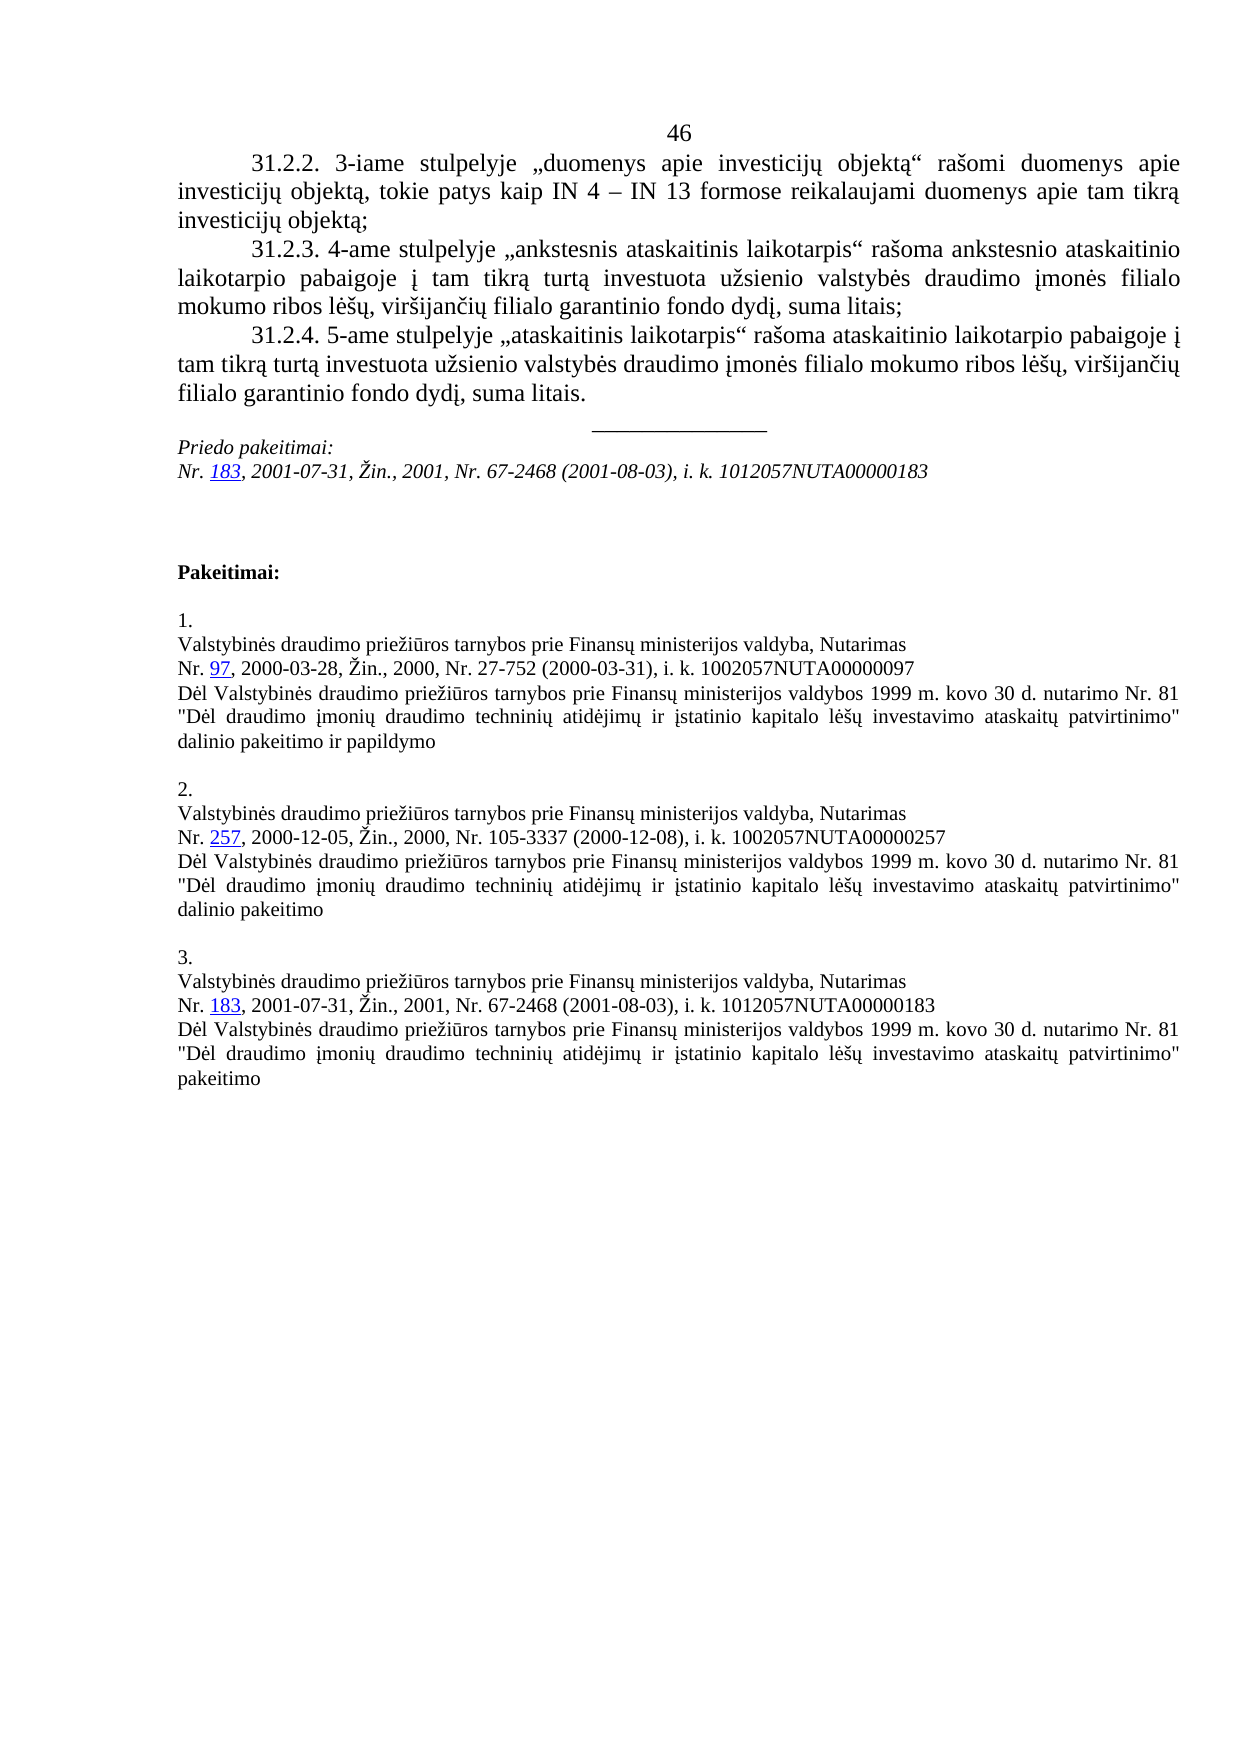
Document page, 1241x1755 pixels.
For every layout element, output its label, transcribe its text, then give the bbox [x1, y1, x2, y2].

text 2. [177, 777, 1181, 801]
text Pakeitimai: [177, 560, 1181, 584]
text Valstybinės draudimo priežiūros tarnybos prie Finansų ministerijos valdyba, Nutarimas [177, 969, 1181, 993]
text Dėl Valstybinės draudimo priežiūros tarnybos prie Finansų ministerijos valdybos 1999 m. kovo 30 d. nutarimo Nr. 81 "Dėl draudimo įmonių draudimo techninių atidėjimų ir įstatinio kapitalo lėšų investavimo ataskaitų patvirtinimo" dalinio pakeitimo ir papildymo [177, 680, 1181, 753]
text 31.2.4. 5-ame stulpelyje „ataskaitinis laikotarpis“ rašoma ataskaitinio laikotarpio pabaigoje į tam tikrą turtą investuota užsienio valstybės draudimo įmonės filialo mokumo ribos lėšų, viršijančių filialo garantinio fondo dydį, suma litais. [177, 320, 1181, 406]
text Dėl Valstybinės draudimo priežiūros tarnybos prie Finansų ministerijos valdybos 1999 m. kovo 30 d. nutarimo Nr. 81 "Dėl draudimo įmonių draudimo techninių atidėjimų ir įstatinio kapitalo lėšų investavimo ataskaitų patvirtinimo" dalinio pakeitimo [177, 849, 1181, 921]
text Nr. 97, 2000-03-28, Žin., 2000, Nr. 27-752 (2000-03-31), i. k. 1002057NUTA00000097 [177, 656, 1181, 680]
text Nr. 183, 2001-07-31, Žin., 2001, Nr. 67-2468 (2001-08-03), i. k. 1012057NUTA00000183 [177, 993, 1181, 1017]
text Nr. 257, 2000-12-05, Žin., 2000, Nr. 105-3337 (2000-12-08), i. k. 1002057NUTA00000257 [177, 825, 1181, 849]
text 31.2.2. 3-iame stulpelyje „duomenys apie investicijų objektą“ rašomi duomenys apie investicijų objektą, tokie patys kaip IN 4 – IN 13 formose reikalaujami duomenys apie tam tikrą investicijų objektą; [177, 148, 1181, 234]
text Priedo pakeitimai: [177, 435, 1181, 459]
text ______________ [177, 406, 1181, 435]
text 1. [177, 608, 1181, 632]
text Valstybinės draudimo priežiūros tarnybos prie Finansų ministerijos valdyba, Nutarimas [177, 801, 1181, 825]
text 3. [177, 945, 1181, 969]
text Valstybinės draudimo priežiūros tarnybos prie Finansų ministerijos valdyba, Nutarimas [177, 632, 1181, 656]
text Nr. 183, 2001-07-31, Žin., 2001, Nr. 67-2468 (2001-08-03), i. k. 1012057NUTA00000183 [177, 459, 1181, 483]
text Dėl Valstybinės draudimo priežiūros tarnybos prie Finansų ministerijos valdybos 1999 m. kovo 30 d. nutarimo Nr. 81 "Dėl draudimo įmonių draudimo techninių atidėjimų ir įstatinio kapitalo lėšų investavimo ataskaitų patvirtinimo" pakeitimo [177, 1017, 1181, 1089]
text 31.2.3. 4-ame stulpelyje „ankstesnis ataskaitinis laikotarpis“ rašoma ankstesnio ataskaitinio laikotarpio pabaigoje į tam tikrą turtą investuota užsienio valstybės draudimo įmonės filialo mokumo ribos lėšų, viršijančių filialo garantinio fondo dydį, suma litais; [177, 234, 1181, 320]
